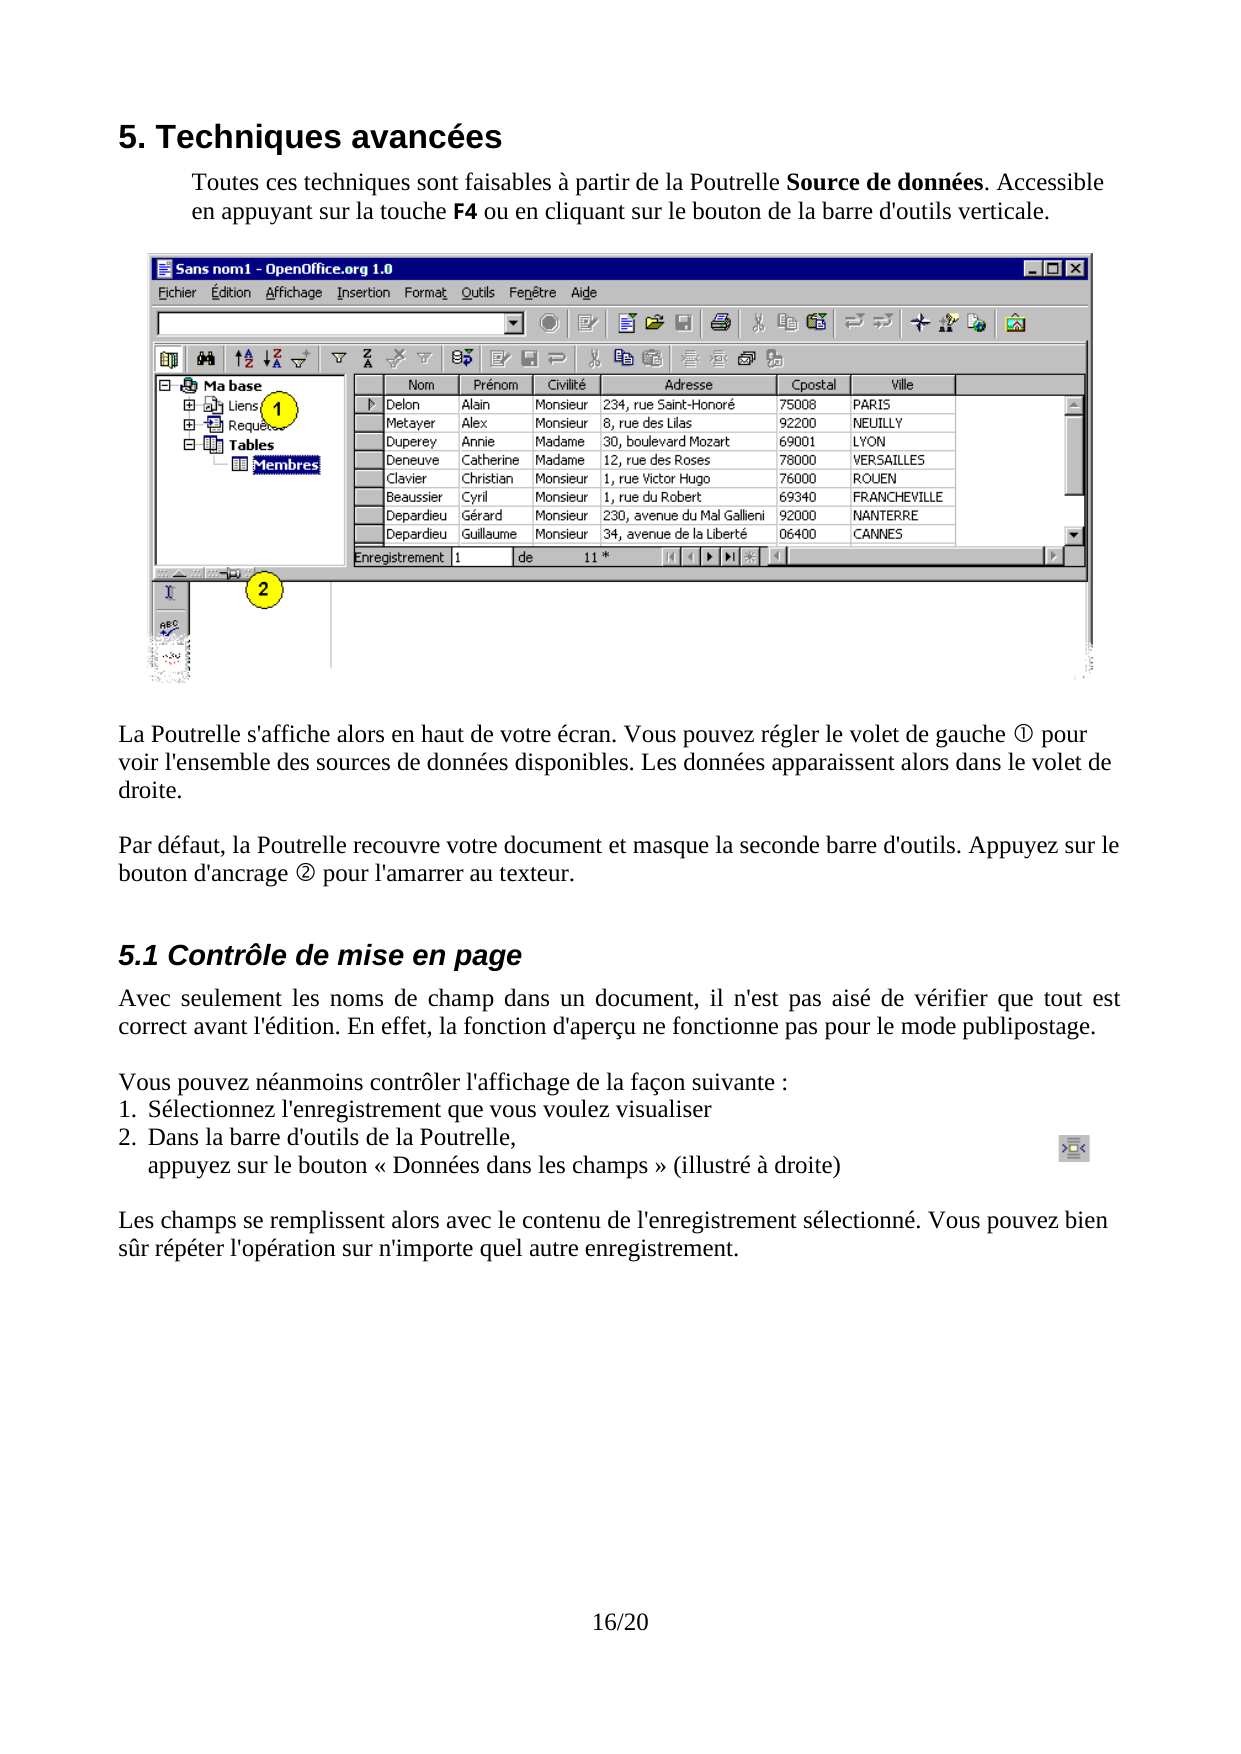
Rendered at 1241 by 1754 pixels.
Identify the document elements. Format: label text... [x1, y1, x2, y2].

subtitle Contrôle de mise en page [118, 939, 1122, 972]
table_header [118, 168, 181, 226]
table_header Toutes ces techniques sont faisables à partir de la Poutrelle Source de données. Accessible en appuyant sur la touche F4 ou en cliquant sur le bouton de la barre d'outils verticale. [181, 168, 1122, 226]
picture [147, 253, 1093, 693]
table_header [1026, 1095, 1122, 1178]
text Vous pouvez néanmoins contrôler l'affichage de la façon suivante : [118, 1068, 1122, 1095]
table_header Sélectionnez l'enregistrement que vous voulez visualiser Dans la barre d'outils de la Poutrelle, appuyez sur le bouton « Données dans les champs » (illustré à droite) [118, 1095, 1026, 1178]
subtitle Techniques avancées [118, 118, 1122, 155]
text Par défaut, la Poutrelle recouvre votre document et masque la seconde barre d'outils. Appuyez sur le bouton d'ancrage  pour l'amarrer au texteur. [118, 831, 1122, 887]
text Les champs se remplissent alors avec le contenu de l'enregistrement sélectionné. Vous pouvez bien sûr répéter l'opération sur n'importe quel autre enregistrement. [118, 1206, 1122, 1262]
picture [1058, 1135, 1090, 1162]
text La Poutrelle s'affiche alors en haut de votre écran. Vous pouvez régler le volet de gauche  pour voir l'ensemble des sources de données disponibles. Les données apparaissent alors dans le volet de droite. [118, 720, 1122, 803]
text Avec seulement les noms de champ dans un document, il n'est pas aisé de vérifier que tout est correct avant l'édition. En effet, la fonction d'aperçu ne fonctionne pas pour le mode publipostage. [118, 984, 1122, 1040]
